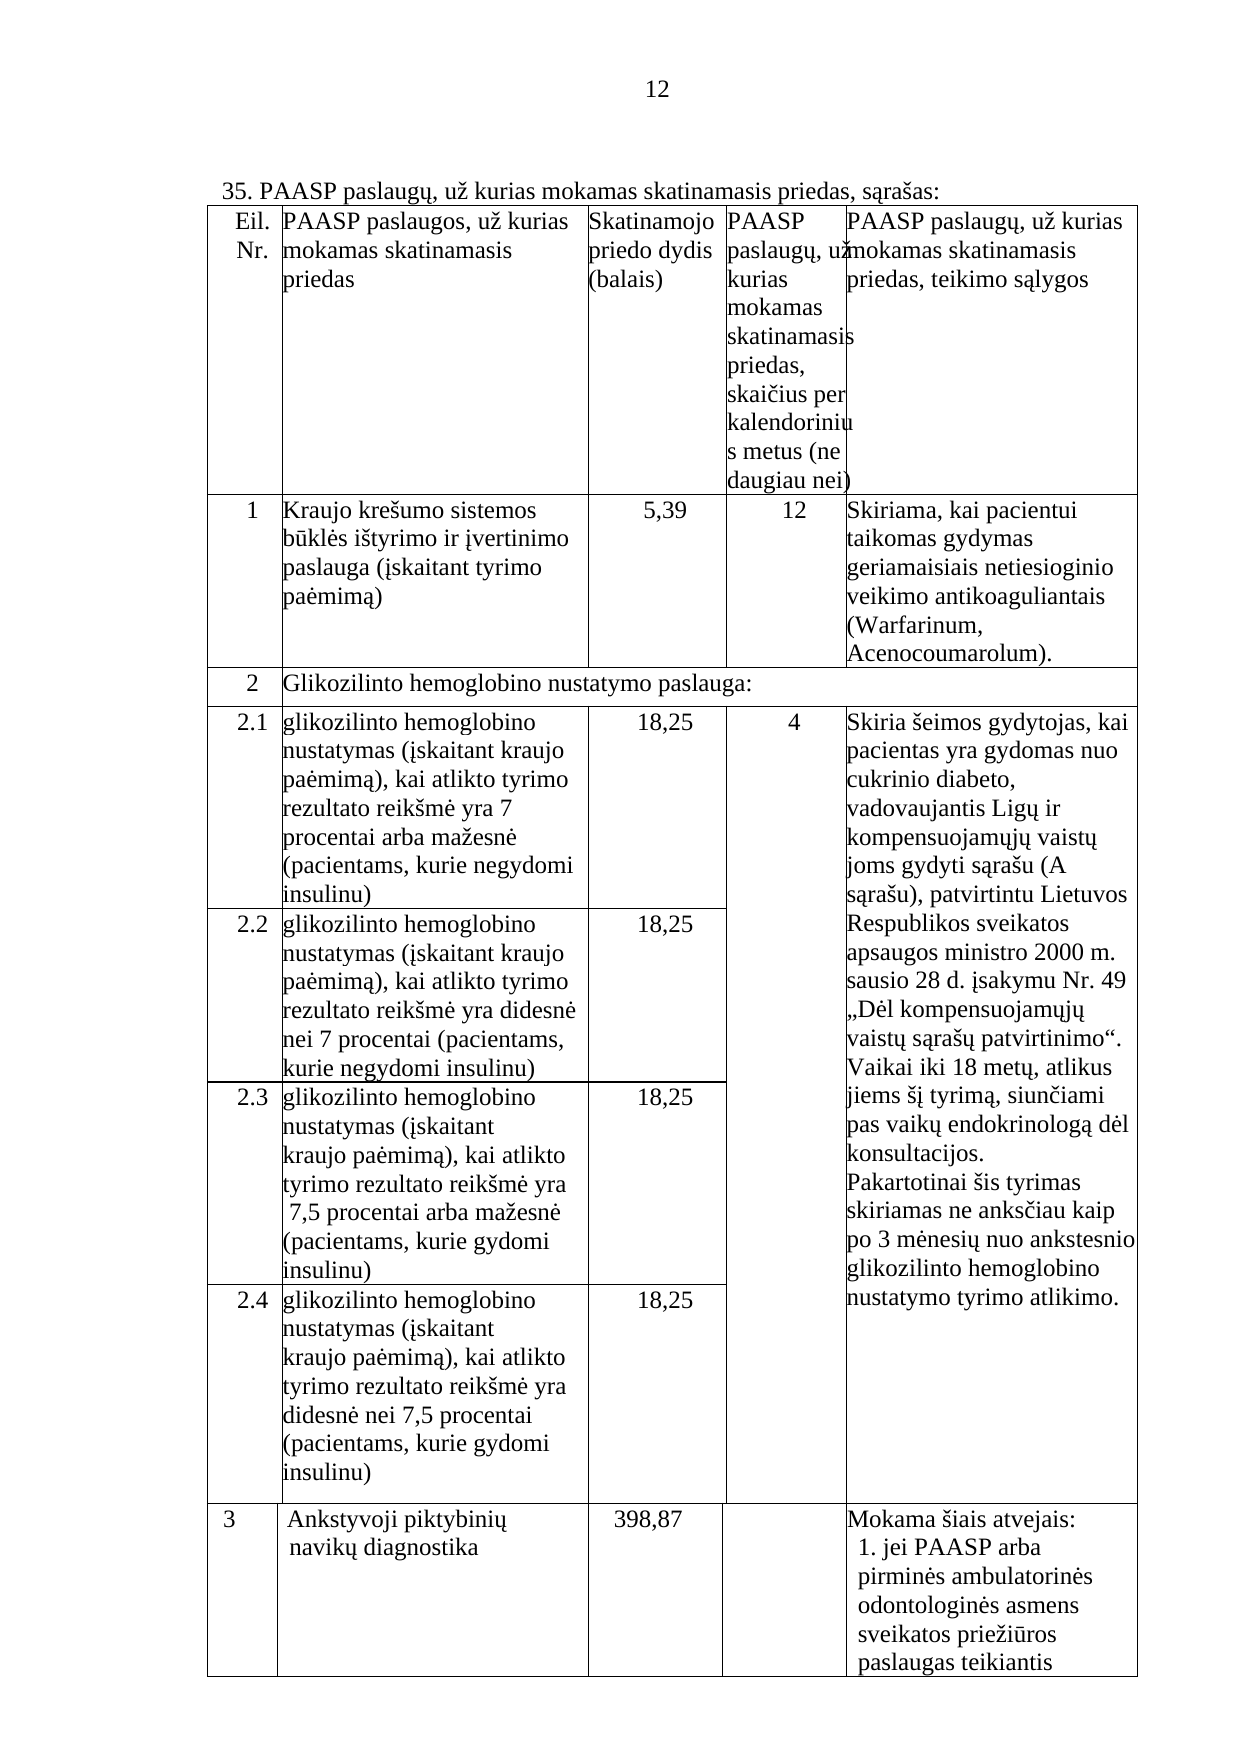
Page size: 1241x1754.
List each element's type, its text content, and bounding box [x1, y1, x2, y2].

table_cell 2.1 [208, 707, 282, 908]
table_cell 3 [208, 1504, 277, 1676]
table_header Eil. Nr. [208, 206, 282, 494]
table_cell 4 [727, 707, 846, 1503]
table_cell 18,25 [589, 707, 726, 908]
table_cell glikozilinto hemoglobino nustatymas (įskaitant kraujo paėmimą), kai atlikto tyrimo rezultato reikšmė yra didesnė nei 7,5 procentai (pacientams, kurie gydomi insulinu) [283, 1285, 588, 1503]
text 35. PAASP paslaugų, už kurias mokamas skatinamasis priedas, sąrašas: [148, 176, 1181, 205]
table_cell 18,25 [589, 1083, 726, 1284]
table_cell Glikozilinto hemoglobino nustatymo paslauga: [283, 668, 1137, 706]
table_cell [723, 1504, 846, 1676]
table_cell Skiriama, kai pacientui taikomas gydymas geriamaisiais netiesioginio veikimo antikoaguliantais (Warfarinum, Acenocoumarolum). [847, 495, 1137, 667]
table_cell 18,25 [589, 1285, 726, 1503]
table_cell 2.4 [208, 1285, 282, 1503]
table_cell Skiria šeimos gydytojas, kai pacientas yra gydomas nuo cukrinio diabeto, vadovaujantis Ligų ir kompensuojamųjų vaistų joms gydyti sąrašu (A sąrašu), patvirtintu Lietuvos Respublikos sveikatos apsaugos ministro 2000 m. sausio 28 d. įsakymu Nr. 49 „Dėl kompensuojamųjų vaistų sąrašų patvirtinimo“. Vaikai iki 18 metų, atlikus jiems šį tyrimą, siunčiami pas vaikų endokrinologą dėl konsultacijos. Pakartotinai šis tyrimas skiriamas ne anksčiau kaip po 3 mėnesių nuo ankstesnio glikozilinto hemoglobino nustatymo tyrimo atlikimo. [847, 707, 1137, 1503]
table_cell 398,87 [589, 1504, 722, 1676]
table_header PAASP paslaugų, už kurias mokamas skatinamasis priedas, skaičius per kalendorinius metus (ne daugiau nei) [727, 206, 846, 494]
table_header PAASP paslaugų, už kurias mokamas skatinamasis priedas, teikimo sąlygos [847, 206, 1137, 494]
table_header Skatinamojo priedo dydis (balais) [589, 206, 726, 494]
table_cell Kraujo krešumo sistemos būklės ištyrimo ir įvertinimo paslauga (įskaitant tyrimo paėmimą) [283, 495, 588, 667]
table_cell 2.2 [208, 909, 282, 1081]
table_cell 12 [727, 495, 846, 667]
table_cell glikozilinto hemoglobino nustatymas (įskaitant kraujo paėmimą), kai atlikto tyrimo rezultato reikšmė yra 7,5 procentai arba mažesnė (pacientams, kurie gydomi insulinu) [283, 1083, 588, 1284]
table_cell 18,25 [589, 909, 726, 1081]
table_cell 2 [208, 668, 282, 706]
table_cell Ankstyvoji piktybinių navikų diagnostika [278, 1504, 588, 1676]
table_cell glikozilinto hemoglobino nustatymas (įskaitant kraujo paėmimą), kai atlikto tyrimo rezultato reikšmė yra didesnė nei 7 procentai (pacientams, kurie negydomi insulinu) [283, 909, 588, 1081]
table_header PAASP paslaugos, už kurias mokamas skatinamasis priedas [283, 206, 588, 494]
table_cell Mokama šiais atvejais: 1. jei PAASP arba pirminės ambulatorinės odontologinės asmens sveikatos priežiūros paslaugas teikiantis [847, 1504, 1137, 1676]
table_cell 2.3 [208, 1083, 282, 1284]
table_cell glikozilinto hemoglobino nustatymas (įskaitant kraujo paėmimą), kai atlikto tyrimo rezultato reikšmė yra 7 procentai arba mažesnė (pacientams, kurie negydomi insulinu) [283, 707, 588, 908]
table_cell 5,39 [589, 495, 726, 667]
table_cell 1 [208, 495, 282, 667]
